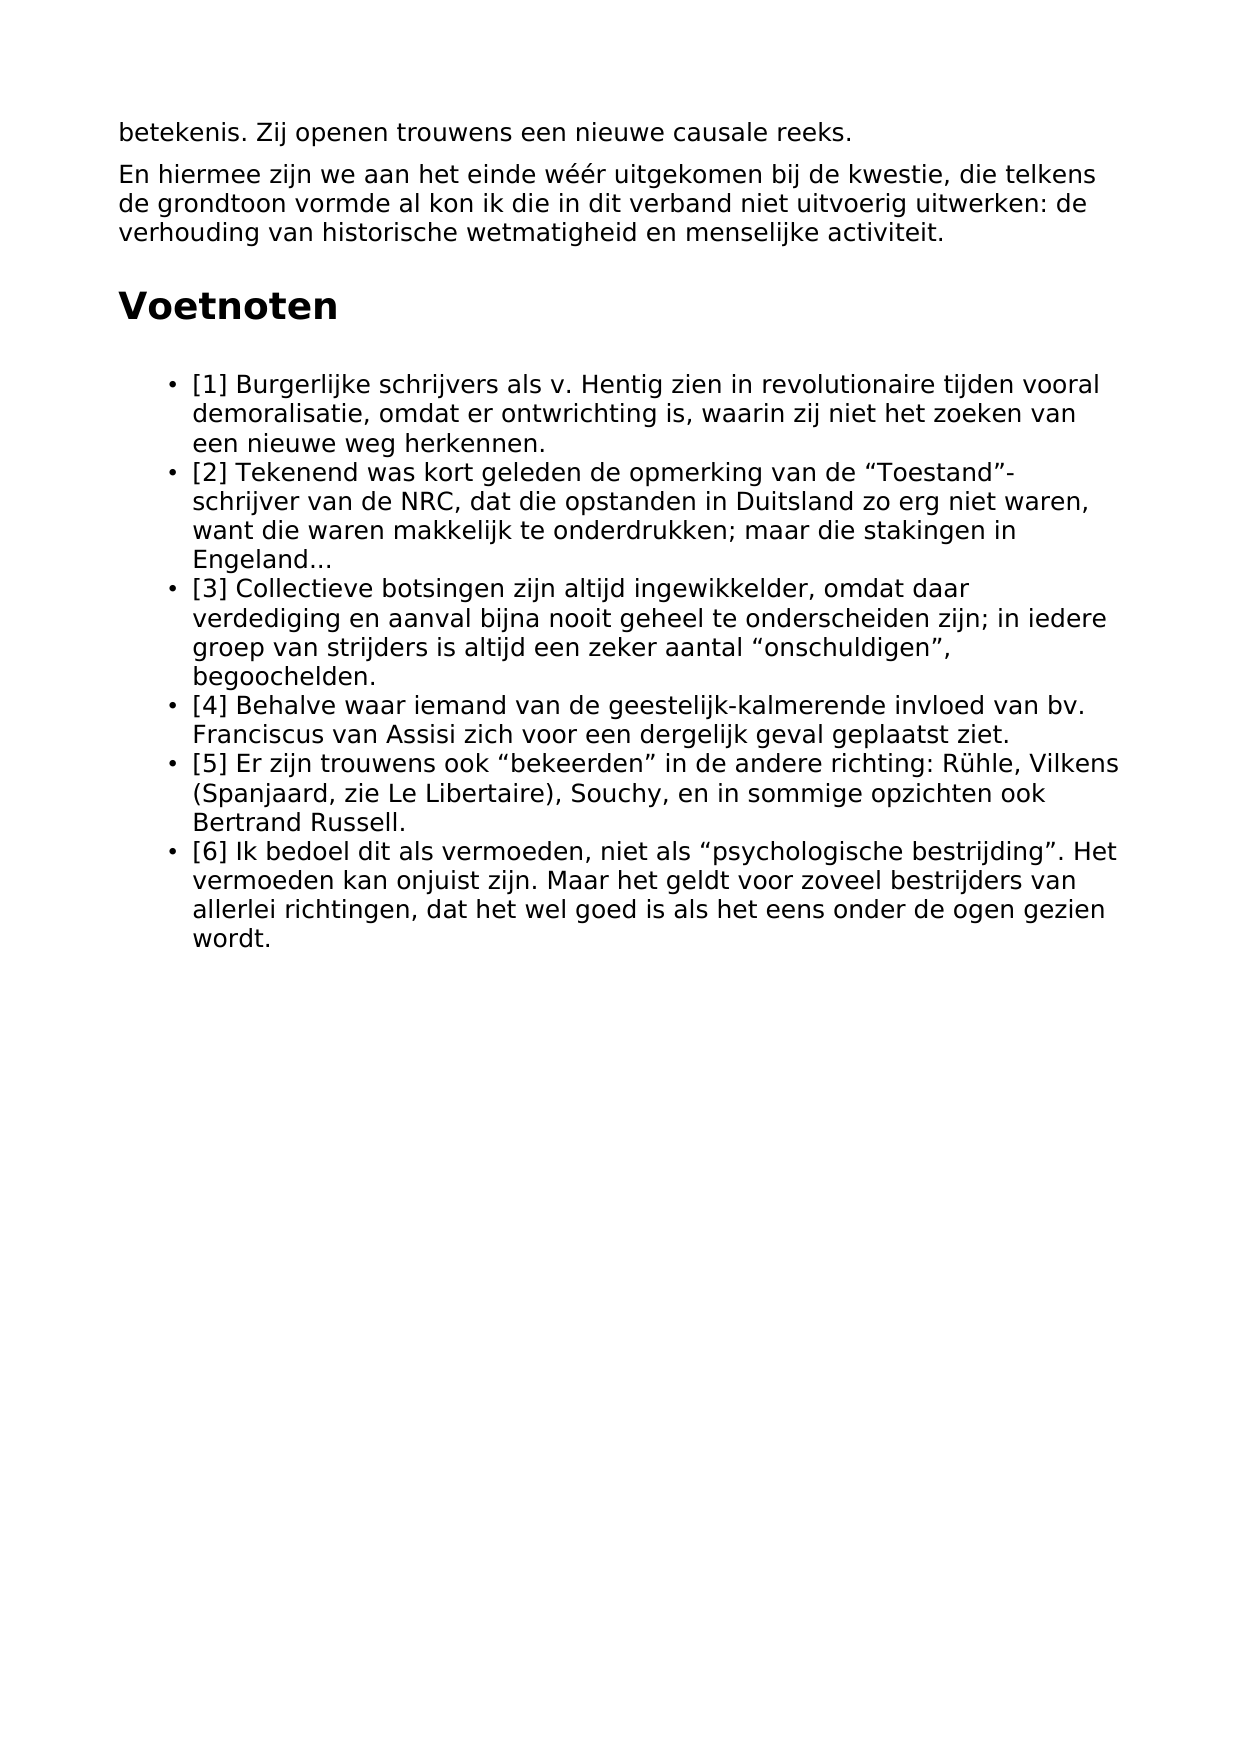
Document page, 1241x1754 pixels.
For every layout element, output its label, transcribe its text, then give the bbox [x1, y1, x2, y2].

list [1] Burgerlijke schrijvers als v. Hentig zien in revolutionaire tijden vooral demoralisatie, omdat er ontwrichting is, waarin zij niet het zoeken van een nieuwe weg herkennen. [177, 370, 1122, 458]
subtitle Voetnoten [118, 285, 1122, 328]
text En hiermee zijn we aan het einde wéér uitgekomen bij de kwestie, die telkens de grondtoon vormde al kon ik die in dit verband niet uitvoerig uitwerken: de verhouding van historische wetmatigheid en menselijke activiteit. [118, 160, 1122, 247]
list [3] Collectieve botsingen zijn altijd ingewikkelder, omdat daar verdediging en aanval bijna nooit geheel te onderscheiden zijn; in iedere groep van strijders is altijd een zeker aantal “onschuldigen”, begoochelden. [177, 574, 1122, 691]
list [4] Behalve waar iemand van de geestelijk-kalmerende invloed van bv. Franciscus van Assisi zich voor een dergelijk geval geplaatst ziet. [177, 691, 1122, 749]
list [5] Er zijn trouwens ook “bekeerden” in de andere richting: Rühle, Vilkens (Spanjaard, zie Le Libertaire), Souchy, en in sommige opzichten ook Bertrand Russell. [177, 749, 1122, 837]
text betekenis. Zij openen trouwens een nieuwe causale reeks. [118, 118, 1122, 147]
list [2] Tekenend was kort geleden de opmerking van de “Toestand”-schrijver van de NRC, dat die opstanden in Duitsland zo erg niet waren, want die waren makkelijk te onderdrukken; maar die stakingen in Engeland... [177, 458, 1122, 574]
list [6] Ik bedoel dit als vermoeden, niet als “psychologische bestrijding”. Het vermoeden kan onjuist zijn. Maar het geldt voor zoveel bestrijders van allerlei richtingen, dat het wel goed is als het eens onder de ogen gezien wordt. [177, 837, 1122, 954]
